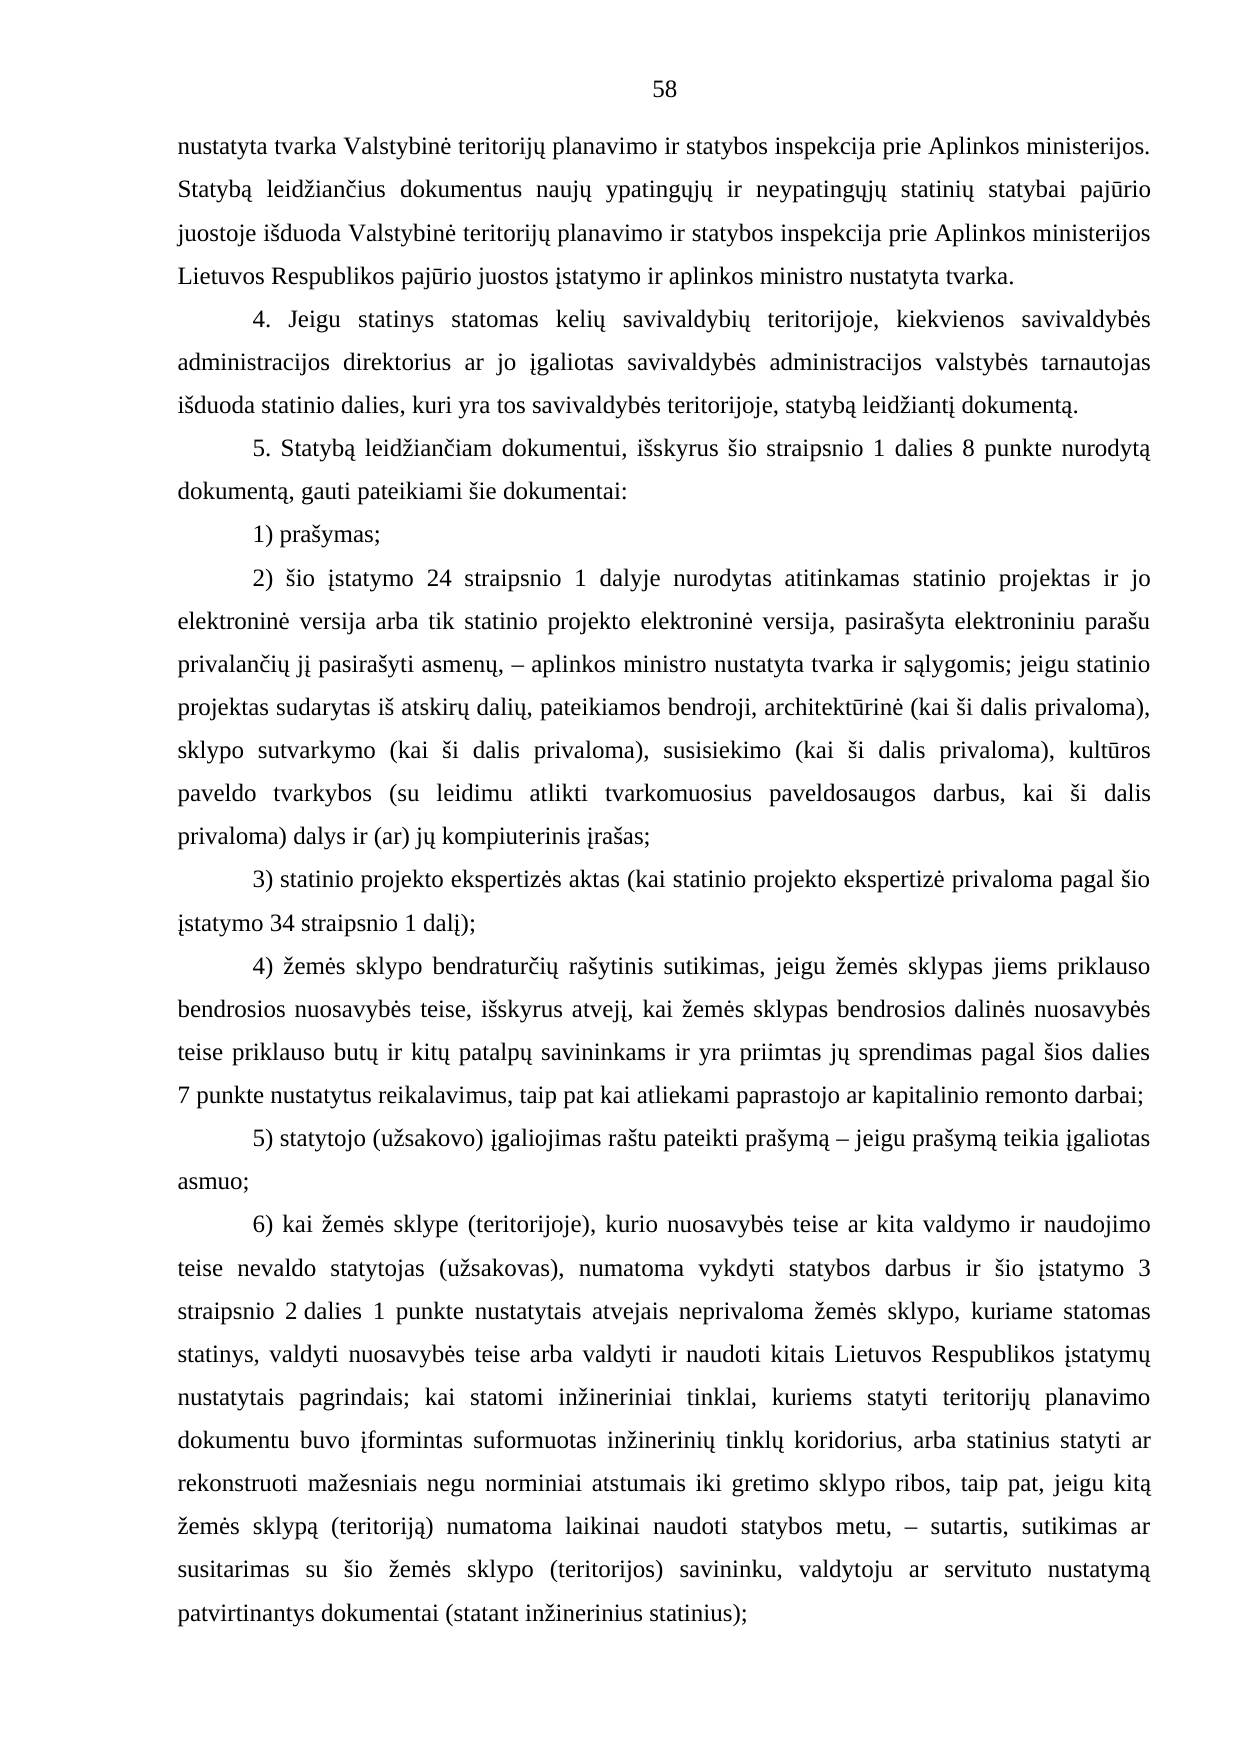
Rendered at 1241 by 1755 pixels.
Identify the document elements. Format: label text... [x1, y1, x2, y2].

text 5. Statybą leidžiančiam dokumentui, išskyrus šio straipsnio 1 dalies 8 punkte nurodytą dokumentą, gauti pateikiami šie dokumentai: [177, 433, 1152, 505]
text 4. Jeigu statinys statomas kelių savivaldybių teritorijoje, kiekvienos savivaldybės administracijos direktorius ar jo įgaliotas savivaldybės administracijos valstybės tarnautojas išduoda statinio dalies, kuri yra tos savivaldybės teritorijoje, statybą leidžiantį dokumentą. [177, 304, 1152, 419]
text 1) prašymas; [177, 519, 1152, 548]
text 2) šio įstatymo 24 straipsnio 1 dalyje nurodytas atitinkamas statinio projektas ir jo elektroninė versija arba tik statinio projekto elektroninė versija, pasirašyta elektroniniu parašu privalančių jį pasirašyti asmenų, – aplinkos ministro nustatyta tvarka ir sąlygomis; jeigu statinio projektas sudarytas iš atskirų dalių, pateikiamos bendroji, architektūrinė (kai ši dalis privaloma), sklypo sutvarkymo (kai ši dalis privaloma), susisiekimo (kai ši dalis privaloma), kultūros paveldo tvarkybos (su leidimu atlikti tvarkomuosius paveldosaugos darbus, kai ši dalis privaloma) dalys ir (ar) jų kompiuterinis įrašas; [177, 563, 1152, 850]
text 6) kai žemės sklype (teritorijoje), kurio nuosavybės teise ar kita valdymo ir naudojimo teise nevaldo statytojas (užsakovas), numatoma vykdyti statybos darbus ir šio įstatymo 3 straipsnio 2 dalies 1 punkte nustatytais atvejais neprivaloma žemės sklypo, kuriame statomas statinys, valdyti nuosavybės teise arba valdyti ir naudoti kitais Lietuvos Respublikos įstatymų nustatytais pagrindais; kai statomi inžineriniai tinklai, kuriems statyti teritorijų planavimo dokumentu buvo įformintas suformuotas inžinerinių tinklų koridorius, arba statinius statyti ar rekonstruoti mažesniais negu norminiai atstumais iki gretimo sklypo ribos, taip pat, jeigu kitą žemės sklypą (teritoriją) numatoma laikinai naudoti statybos metu, – sutartis, sutikimas ar susitarimas su šio žemės sklypo (teritorijos) savininku, valdytoju ar servituto nustatymą patvirtinantys dokumentai (statant inžinerinius statinius); [177, 1209, 1152, 1626]
text 3) statinio projekto ekspertizės aktas (kai statinio projekto ekspertizė privaloma pagal šio įstatymo 34 straipsnio 1 dalį); [177, 864, 1152, 936]
text nustatyta tvarka Valstybinė teritorijų planavimo ir statybos inspekcija prie Aplinkos ministerijos. Statybą leidžiančius dokumentus naujų ypatingųjų ir neypatingųjų statinių statybai pajūrio juostoje išduoda Valstybinė teritorijų planavimo ir statybos inspekcija prie Aplinkos ministerijos Lietuvos Respublikos pajūrio juostos įstatymo ir aplinkos ministro nustatyta tvarka. [177, 131, 1152, 289]
text 5) statytojo (užsakovo) įgaliojimas raštu pateikti prašymą – jeigu prašymą teikia įgaliotas asmuo; [177, 1123, 1152, 1195]
text 4) žemės sklypo bendraturčių rašytinis sutikimas, jeigu žemės sklypas jiems priklauso bendrosios nuosavybės teise, išskyrus atvejį, kai žemės sklypas bendrosios dalinės nuosavybės teise priklauso butų ir kitų patalpų savininkams ir yra priimtas jų sprendimas pagal šios dalies 7 punkte nustatytus reikalavimus, taip pat kai atliekami paprastojo ar kapitalinio remonto darbai; [177, 951, 1152, 1109]
